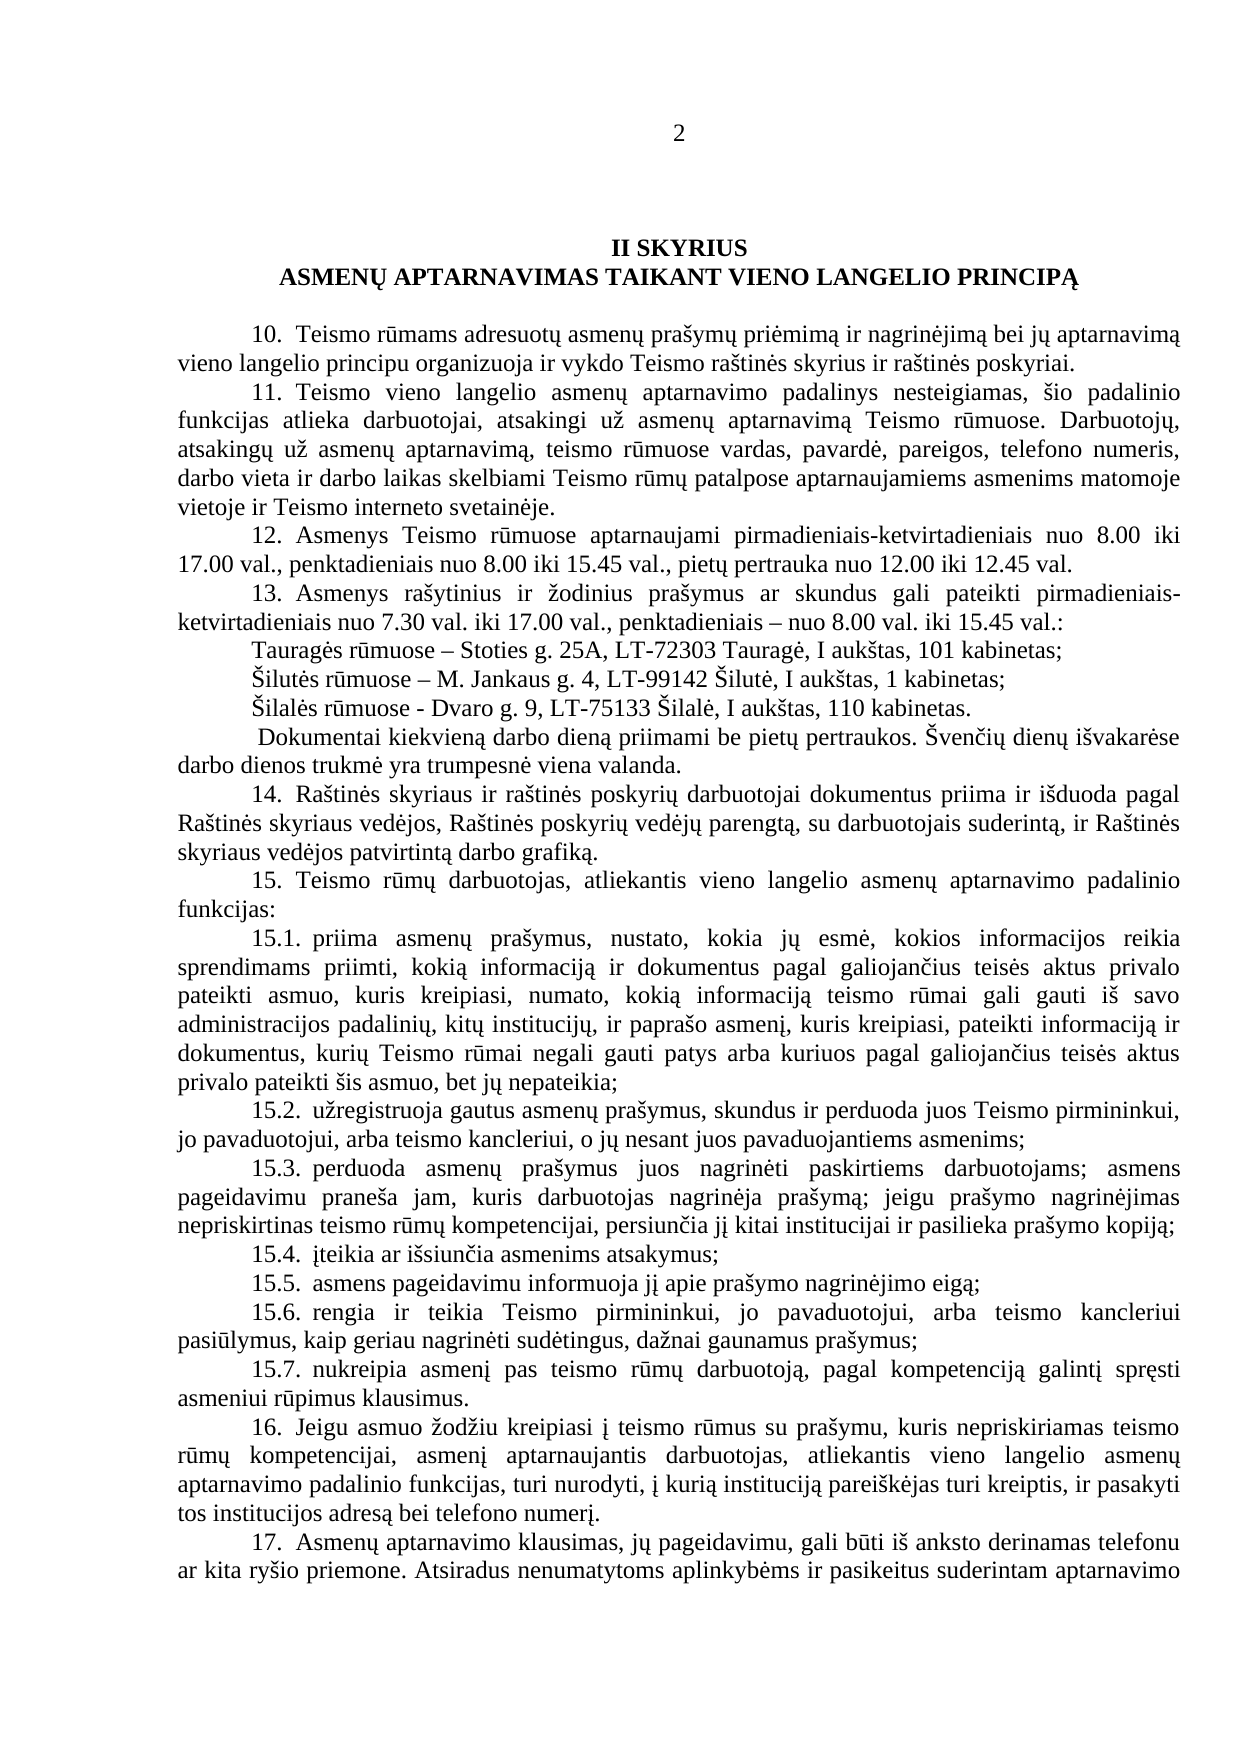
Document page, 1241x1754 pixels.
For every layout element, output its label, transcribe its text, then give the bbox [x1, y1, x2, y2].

text 15.6. rengia ir teikia Teismo pirmininkui, jo pavaduotojui, arba teismo kancleriui pasiūlymus, kaip geriau nagrinėti sudėtingus, dažnai gaunamus prašymus; [177, 1297, 1181, 1354]
text 15.1. priima asmenų prašymus, nustato, kokia jų esmė, kokios informacijos reikia sprendimams priimti, kokią informaciją ir dokumentus pagal galiojančius teisės aktus privalo pateikti asmuo, kuris kreipiasi, numato, kokią informaciją teismo rūmai gali gauti iš savo administracijos padalinių, kitų institucijų, ir paprašo asmenį, kuris kreipiasi, pateikti informaciją ir dokumentus, kurių Teismo rūmai negali gauti patys arba kuriuos pagal galiojančius teisės aktus privalo pateikti šis asmuo, bet jų nepateikia; [177, 923, 1181, 1096]
text Dokumentai kiekvieną darbo dieną priimami be pietų pertraukos. Švenčių dienų išvakarėse darbo dienos trukmė yra trumpesnė viena valanda. [177, 722, 1181, 779]
text 15.3. perduoda asmenų prašymus juos nagrinėti paskirtiems darbuotojams; asmens pageidavimu praneša jam, kuris darbuotojas nagrinėja prašymą; jeigu prašymo nagrinėjimas nepriskirtinas teismo rūmų kompetencijai, persiunčia jį kitai institucijai ir pasilieka prašymo kopiją; [177, 1153, 1181, 1239]
text 10. Teismo rūmams adresuotų asmenų prašymų priėmimą ir nagrinėjimą bei jų aptarnavimą vieno langelio principu organizuoja ir vykdo Teismo raštinės skyrius ir raštinės poskyriai. [177, 319, 1181, 377]
text II SKYRIUS [177, 233, 1181, 262]
text 13. Asmenys rašytinius ir žodinius prašymus ar skundus gali pateikti pirmadieniais-ketvirtadieniais nuo 7.30 val. iki 17.00 val., penktadieniais – nuo 8.00 val. iki 15.45 val.: [177, 578, 1181, 636]
text 11. Teismo vieno langelio asmenų aptarnavimo padalinys nesteigiamas, šio padalinio funkcijas atlieka darbuotojai, atsakingi už asmenų aptarnavimą Teismo rūmuose. Darbuotojų, atsakingų už asmenų aptarnavimą, teismo rūmuose vardas, pavardė, pareigos, telefono numeris, darbo vieta ir darbo laikas skelbiami Teismo rūmų patalpose aptarnaujamiems asmenims matomoje vietoje ir Teismo interneto svetainėje. [177, 377, 1181, 521]
text 16. Jeigu asmuo žodžiu kreipiasi į teismo rūmus su prašymu, kuris nepriskiriamas teismo rūmų kompetencijai, asmenį aptarnaujantis darbuotojas, atliekantis vieno langelio asmenų aptarnavimo padalinio funkcijas, turi nurodyti, į kurią instituciją pareiškėjas turi kreiptis, ir pasakyti tos institucijos adresą bei telefono numerį. [177, 1412, 1181, 1527]
text 12. Asmenys Teismo rūmuose aptarnaujami pirmadieniais-ketvirtadieniais nuo 8.00 iki 17.00 val., penktadieniais nuo 8.00 iki 15.45 val., pietų pertrauka nuo 12.00 iki 12.45 val. [177, 521, 1181, 578]
text 15.5. asmens pageidavimu informuoja jį apie prašymo nagrinėjimo eigą; [177, 1268, 1181, 1297]
text 17. Asmenų aptarnavimo klausimas, jų pageidavimu, gali būti iš anksto derinamas telefonu ar kita ryšio priemone. Atsiradus nenumatytoms aplinkybėms ir pasikeitus suderintam aptarnavimo [177, 1527, 1181, 1584]
text Tauragės rūmuose – Stoties g. 25A, LT-72303 Tauragė, I aukštas, 101 kabinetas; [177, 636, 1181, 664]
text 15.4. įteikia ar išsiunčia asmenims atsakymus; [177, 1239, 1181, 1268]
text Šilutės rūmuose – M. Jankaus g. 4, LT-99142 Šilutė, I aukštas, 1 kabinetas; [177, 664, 1181, 693]
text Šilalės rūmuose - Dvaro g. 9, LT-75133 Šilalė, I aukštas, 110 kabinetas. [177, 693, 1181, 722]
text 15.2. užregistruoja gautus asmenų prašymus, skundus ir perduoda juos Teismo pirmininkui, jo pavaduotojui, arba teismo kancleriui, o jų nesant juos pavaduojantiems asmenims; [177, 1096, 1181, 1153]
text 15.7. nukreipia asmenį pas teismo rūmų darbuotoją, pagal kompetenciją galintį spręsti asmeniui rūpimus klausimus. [177, 1354, 1181, 1412]
text 14. Raštinės skyriaus ir raštinės poskyrių darbuotojai dokumentus priima ir išduoda pagal Raštinės skyriaus vedėjos, Raštinės poskyrių vedėjų parengtą, su darbuotojais suderintą, ir Raštinės skyriaus vedėjos patvirtintą darbo grafiką. [177, 779, 1181, 866]
text 15. Teismo rūmų darbuotojas, atliekantis vieno langelio asmenų aptarnavimo padalinio funkcijas: [177, 866, 1181, 923]
text ASMENŲ APTARNAVIMAS TAIKANT VIENO LANGELIO PRINCIPĄ [177, 262, 1181, 291]
